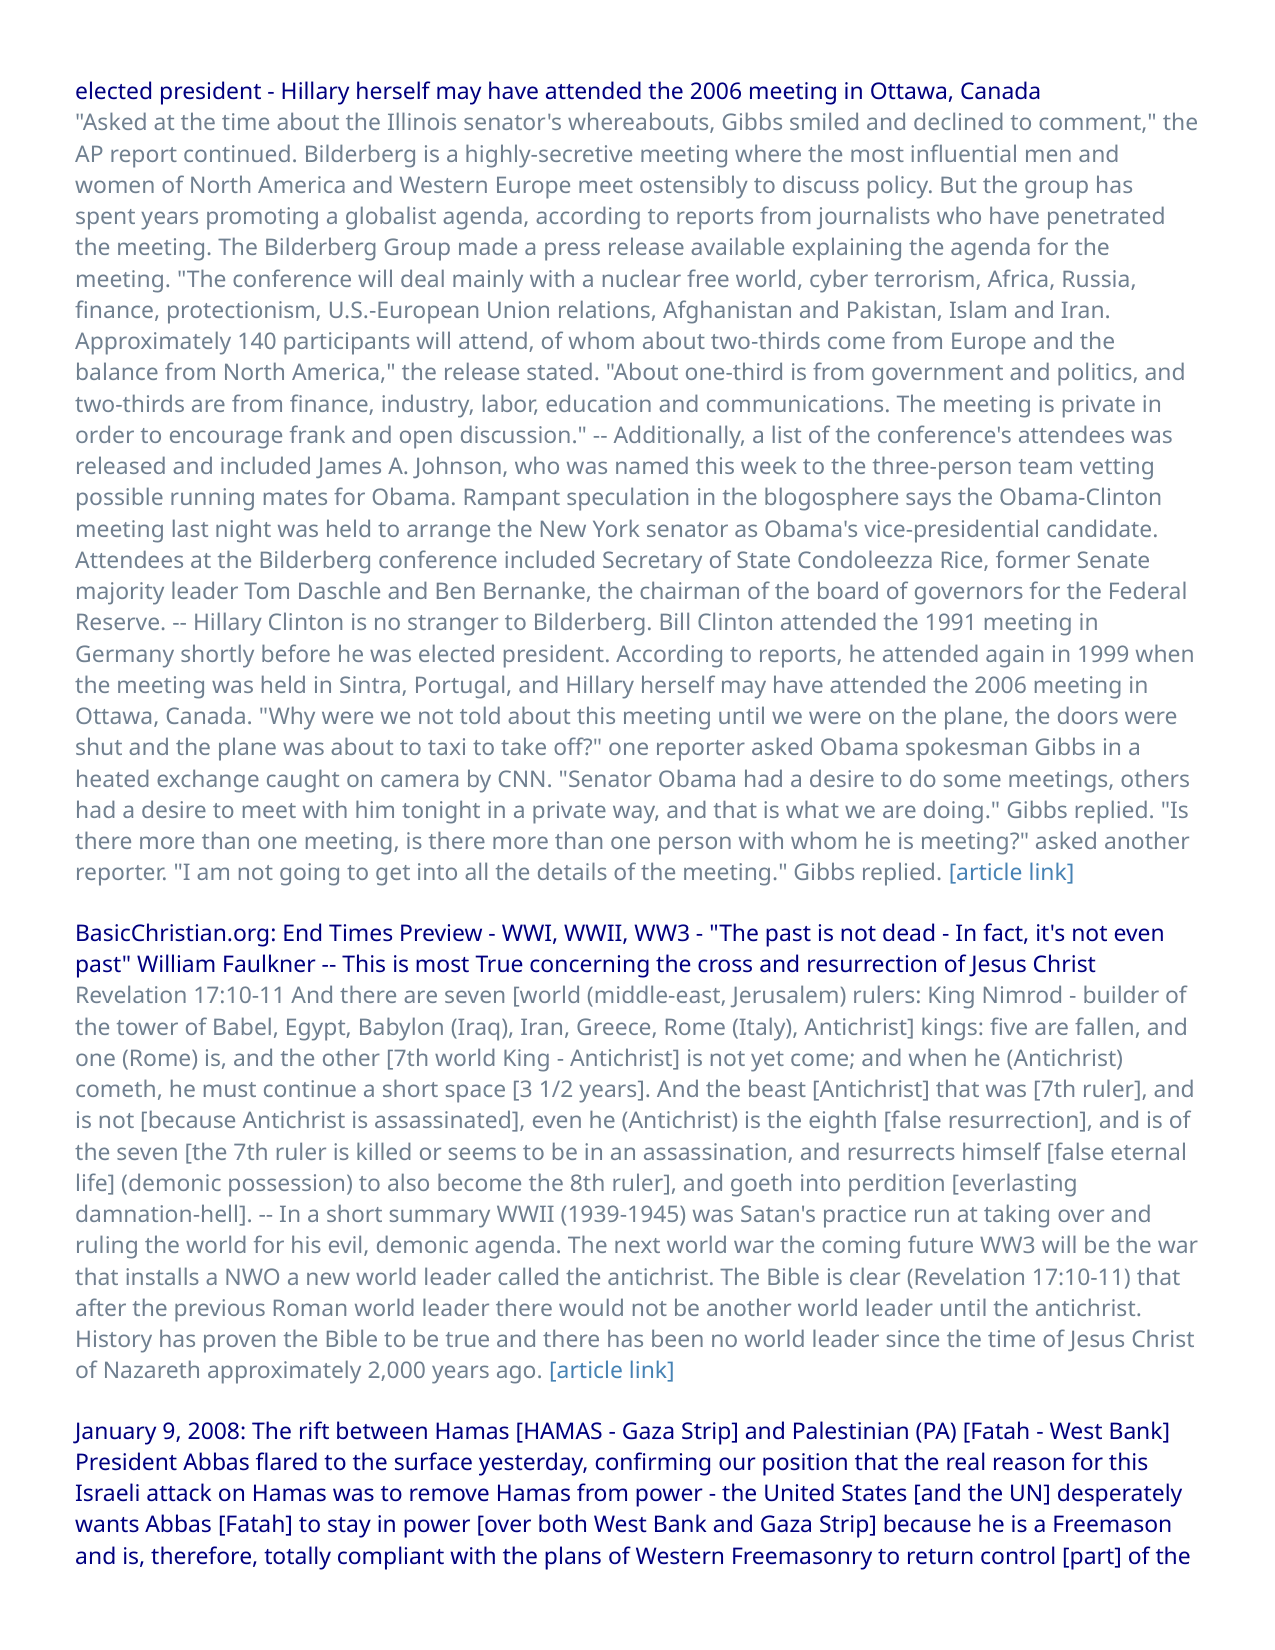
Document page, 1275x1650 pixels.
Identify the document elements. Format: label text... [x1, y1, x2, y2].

text elected president - Hillary herself may have attended the 2006 meeting in Ottawa, Canada "Asked at the time about the Illinois senator's whereabouts, Gibbs smiled and declined to comment," the AP report continued. Bilderberg is a highly-secretive meeting where the most influential men and women of North America and Western Europe meet ostensibly to discuss policy. But the group has spent years promoting a globalist agenda, according to reports from journalists who have penetrated the meeting. The Bilderberg Group made a press release available explaining the agenda for the meeting. "The conference will deal mainly with a nuclear free world, cyber terrorism, Africa, Russia, finance, protectionism, U.S.-European Union relations, Afghanistan and Pakistan, Islam and Iran. Approximately 140 participants will attend, of whom about two-thirds come from Europe and the balance from North America," the release stated. "About one-third is from government and politics, and two-thirds are from finance, industry, labor, education and communications. The meeting is private in order to encourage frank and open discussion." -- Additionally, a list of the conference's attendees was released and included James A. Johnson, who was named this week to the three-person team vetting possible running mates for Obama. Rampant speculation in the blogosphere says the Obama-Clinton meeting last night was held to arrange the New York senator as Obama's vice-presidential candidate. Attendees at the Bilderberg conference included Secretary of State Condoleezza Rice, former Senate majority leader Tom Daschle and Ben Bernanke, the chairman of the board of governors for the Federal Reserve. -- Hillary Clinton is no stranger to Bilderberg. Bill Clinton attended the 1991 meeting in Germany shortly before he was elected president. According to reports, he attended again in 1999 when the meeting was held in Sintra, Portugal, and Hillary herself may have attended the 2006 meeting in Ottawa, Canada. "Why were we not told about this meeting until we were on the plane, the doors were shut and the plane was about to taxi to take off?" one reporter asked Obama spokesman Gibbs in a heated exchange caught on camera by CNN. "Senator Obama had a desire to do some meetings, others had a desire to meet with him tonight in a private way, and that is what we are doing." Gibbs replied. "Is there more than one meeting, is there more than one person with whom he is meeting?" asked another reporter. "I am not going to get into all the details of the meeting." Gibbs replied. [article link] [75, 75, 1200, 887]
text BasicChristian.org: End Times Preview - WWI, WWII, WW3 - "The past is not dead - In fact, it's not even past" William Faulkner -- This is most True concerning the cross and resurrection of Jesus Christ Revelation 17:10-11 And there are seven [world (middle-east, Jerusalem) rulers: King Nimrod - builder of the tower of Babel, Egypt, Babylon (Iraq), Iran, Greece, Rome (Italy), Antichrist] kings: five are fallen, and one (Rome) is, and the other [7th world King - Antichrist] is not yet come; and when he (Antichrist) cometh, he must continue a short space [3 1/2 years]. And the beast [Antichrist] that was [7th ruler], and is not [because Antichrist is assassinated], even he (Antichrist) is the eighth [false resurrection], and is of the seven [the 7th ruler is killed or seems to be in an assassination, and resurrects himself [false eternal life] (demonic possession) to also become the 8th ruler], and goeth into perdition [everlasting damnation-hell]. -- In a short summary WWII (1939-1945) was Satan's practice run at taking over and ruling the world for his evil, demonic agenda. The next world war the coming future WW3 will be the war that installs a NWO a new world leader called the antichrist. The Bible is clear (Revelation 17:10-11) that after the previous Roman world leader there would not be another world leader until the antichrist. History has proven the Bible to be true and there has been no world leader since the time of Jesus Christ of Nazareth approximately 2,000 years ago. [article link] [75, 917, 1200, 1385]
text January 9, 2008: The rift between Hamas [HAMAS - Gaza Strip] and Palestinian (PA) [Fatah - West Bank] President Abbas flared to the surface yesterday, confirming our position that the real reason for this Israeli attack on Hamas was to remove Hamas from power - the United States [and the UN] desperately wants Abbas [Fatah] to stay in power [over both West Bank and Gaza Strip] because he is a Freemason and is, therefore, totally compliant with the plans of Western Freemasonry to return control [part] of the [75, 1414, 1200, 1571]
